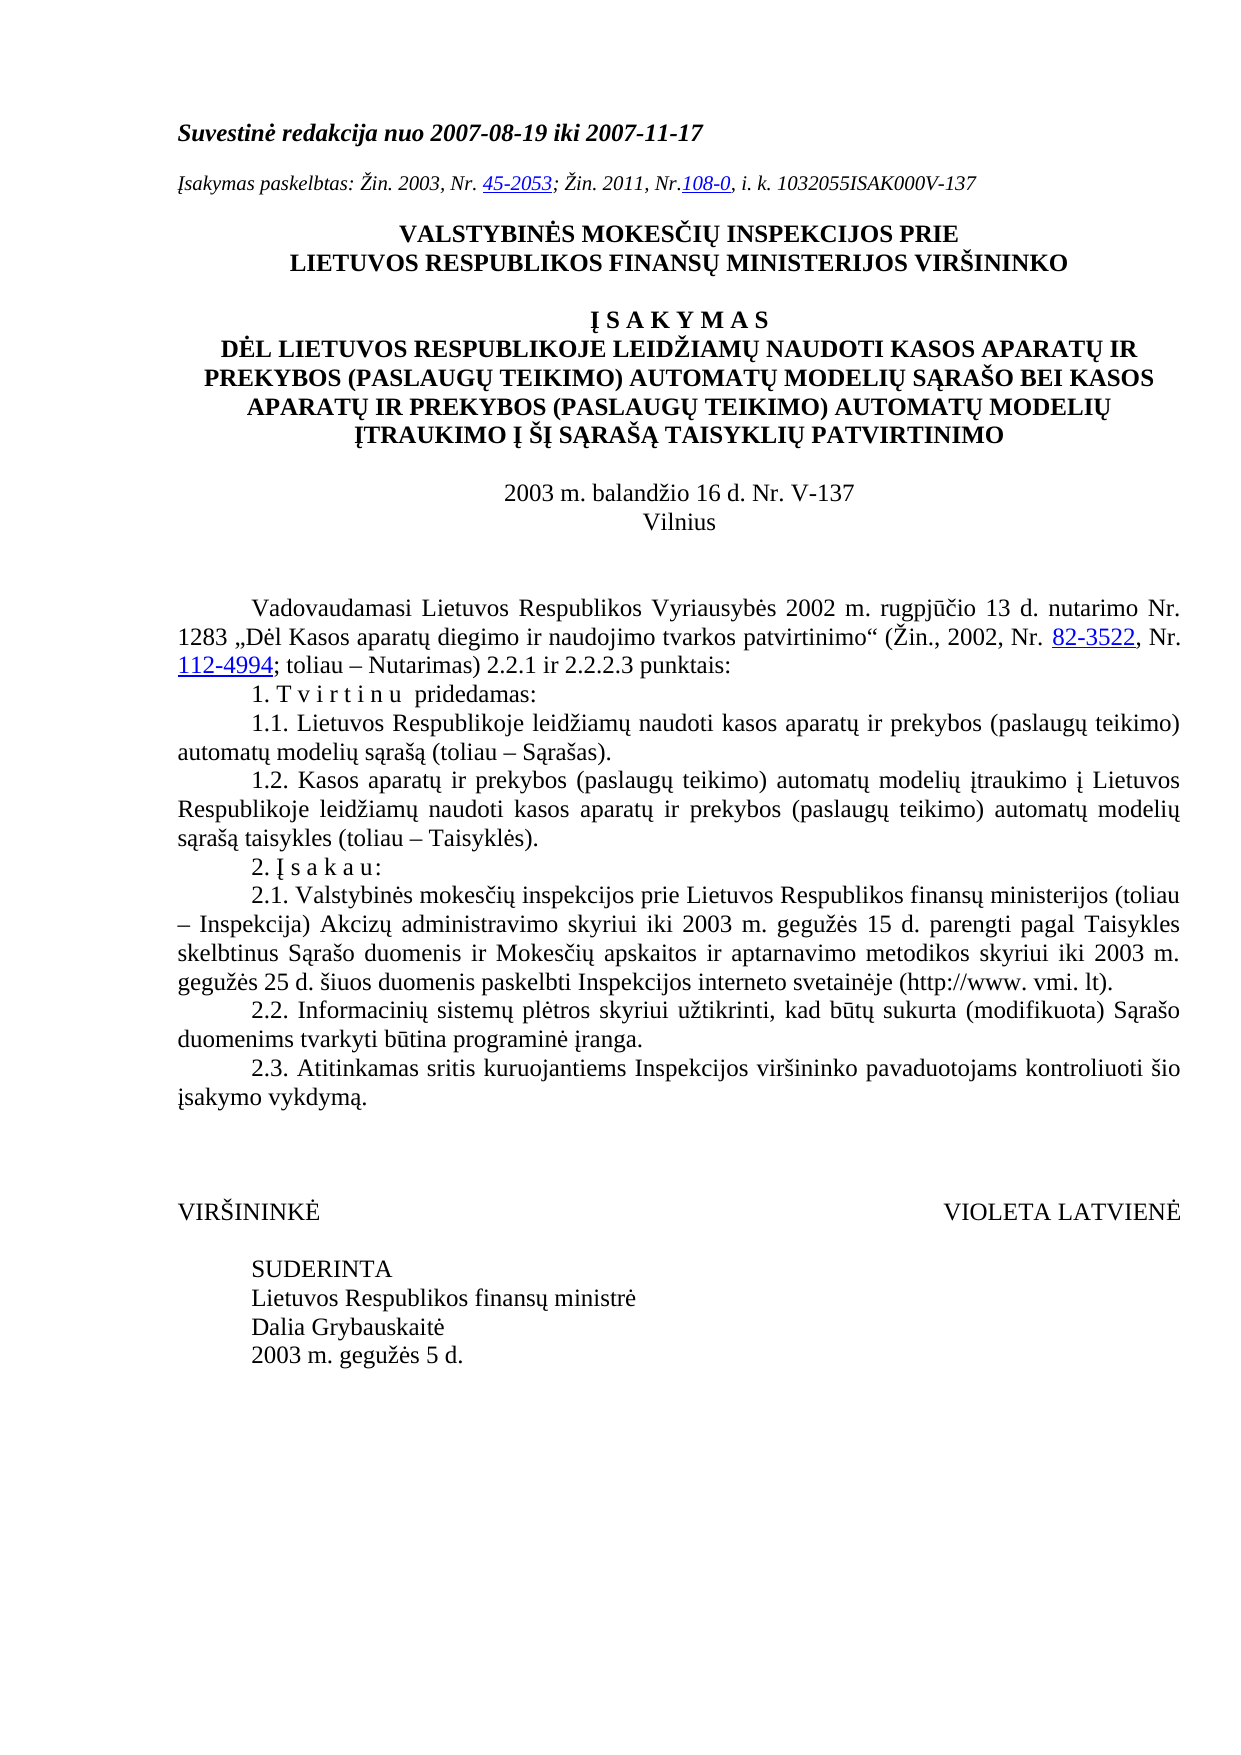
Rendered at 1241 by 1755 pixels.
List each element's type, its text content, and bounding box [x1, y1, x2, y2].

text VIRŠININKĖ VIOLETA LATVIENĖ [177, 1197, 1181, 1225]
text Dalia Grybauskaitė [177, 1312, 1181, 1340]
text 2003 m. balandžio 16 d. Nr. V-137 [177, 478, 1181, 507]
text Vilnius [177, 507, 1181, 535]
text 2.Įsakau: [177, 852, 1181, 880]
text 2.2. Informacinių sistemų plėtros skyriui užtikrinti, kad būtų sukurta (modifikuota) Sąrašo duomenims tvarkyti būtina programinė įranga. [177, 995, 1181, 1053]
text LIETUVOS RESPUBLIKOS FINANSŲ MINISTERIJOS VIRŠININKO [177, 248, 1181, 277]
text 1.1. Lietuvos Respublikoje leidžiamų naudoti kasos aparatų ir prekybos (paslaugų teikimo) automatų modelių sąrašą (toliau – Sąrašas). [177, 708, 1181, 765]
text DĖL LIETUVOS RESPUBLIKOJE LEIDŽIAMŲ NAUDOTI KASOS APARATŲ IR PREKYBOS (PASLAUGŲ TEIKIMO) AUTOMATŲ MODELIŲ SĄRAŠO BEI KASOS APARATŲ IR PREKYBOS (PASLAUGŲ TEIKIMO) AUTOMATŲ MODELIŲ ĮTRAUKIMO Į ŠĮ SĄRAŠĄ TAISYKLIŲ PATVIRTINIMO [177, 334, 1181, 449]
text Lietuvos Respublikos finansų ministrė [177, 1283, 1181, 1312]
text Suvestinė redakcija nuo 2007-08-19 iki 2007-11-17 [177, 118, 1181, 147]
text SUDERINTA [177, 1254, 1181, 1283]
text 2.1. Valstybinės mokesčių inspekcijos prie Lietuvos Respublikos finansų ministerijos (toliau – Inspekcija) Akcizų administravimo skyriui iki 2003 m. gegužės 15 d. parengti pagal Taisykles skelbtinus Sąrašo duomenis ir Mokesčių apskaitos ir aptarnavimo metodikos skyriui iki 2003 m. gegužės 25 d. šiuos duomenis paskelbti Inspekcijos interneto svetainėje (http://www. vmi. lt). [177, 880, 1181, 995]
text 2003 m. gegužės 5 d. [177, 1340, 1181, 1369]
text 1.2. Kasos aparatų ir prekybos (paslaugų teikimo) automatų modelių įtraukimo į Lietuvos Respublikoje leidžiamų naudoti kasos aparatų ir prekybos (paslaugų teikimo) automatų modelių sąrašą taisykles (toliau – Taisyklės). [177, 765, 1181, 852]
text VALSTYBINĖS MOKESČIŲ INSPEKCIJOS PRIE [177, 219, 1181, 248]
text Į S A K Y M A S [177, 305, 1181, 334]
text 1. Tvirtinu pridedamas: [177, 679, 1181, 708]
text Vadovaudamasi Lietuvos Respublikos Vyriausybės 2002 m. rugpjūčio 13 d. nutarimo Nr. 1283 „Dėl Kasos aparatų diegimo ir naudojimo tvarkos patvirtinimo“ (Žin., 2002, Nr. 82-3522, Nr. 112-4994; toliau – Nutarimas) 2.2.1 ir 2.2.2.3 punktais: [177, 593, 1181, 679]
text Įsakymas paskelbtas: Žin. 2003, Nr. 45-2053; Žin. 2011, Nr.108-0, i. k. 1032055ISAK000V-137 [177, 171, 1181, 195]
text 2.3. Atitinkamas sritis kuruojantiems Inspekcijos viršininko pavaduotojams kontroliuoti šio įsakymo vykdymą. [177, 1053, 1181, 1110]
